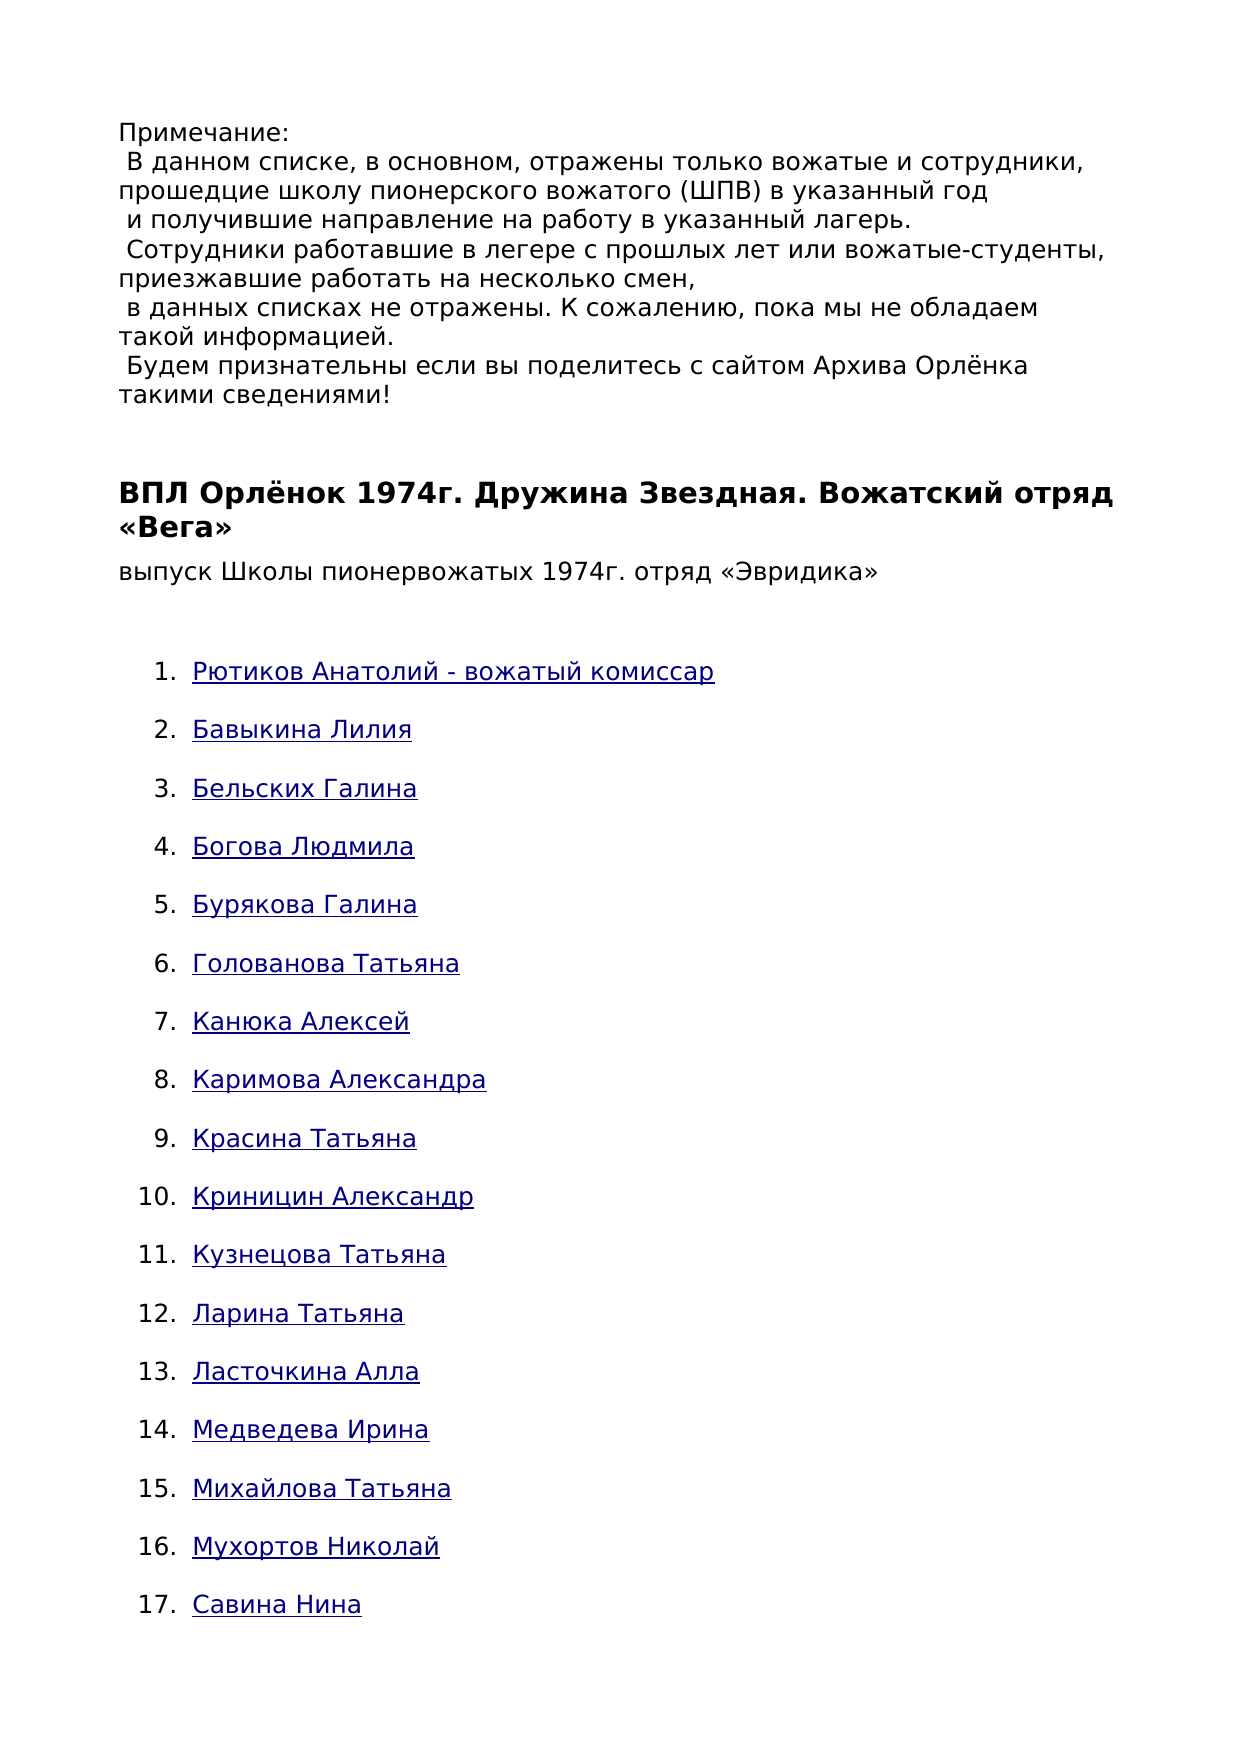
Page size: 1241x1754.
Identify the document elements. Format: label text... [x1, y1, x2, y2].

text Примечание: В данном списке, в основном, отражены только вожатые и сотрудники, прошедцие школу пионерского вожатого (ШПВ) в указанный год и получившие направление на работу в указанный лагерь. Сотрудники работавшие в легере с прошлых лет или вожатые-студенты, приезжавшие работать на несколько смен, в данных списках не отражены. К сожалению, пока мы не обладаем такой информацией. Будем признательны если вы поделитесь с сайтом Архива Орлёнка такими сведениями! [118, 118, 1122, 439]
list Богова Людмила [177, 832, 1122, 891]
text выпуск Школы пионервожатых 1974г. отряд «Эвридика» [118, 557, 1122, 615]
list Савина Нина [177, 1591, 1122, 1620]
list Мухортов Николай [177, 1532, 1122, 1591]
list Бавыкина Лилия [177, 716, 1122, 774]
list Ларина Татьяна [177, 1299, 1122, 1357]
list Ласточкина Алла [177, 1357, 1122, 1416]
list Медведева Ирина [177, 1416, 1122, 1474]
subtitle ВПЛ Орлёнок 1974г. Дружина Звездная. Вожатский отряд «Вега» [118, 476, 1122, 544]
list Криницин Александр [177, 1182, 1122, 1241]
list Михайлова Татьяна [177, 1474, 1122, 1532]
list Голованова Татьяна [177, 949, 1122, 1007]
list Рютиков Анатолий - вожатый комиссар [177, 657, 1122, 716]
list Красина Татьяна [177, 1124, 1122, 1182]
list Каримова Александра [177, 1066, 1122, 1124]
list Кузнецова Татьяна [177, 1241, 1122, 1299]
list Канюка Алексей [177, 1007, 1122, 1066]
list Бельских Галина [177, 774, 1122, 832]
list Бурякова Галина [177, 891, 1122, 949]
